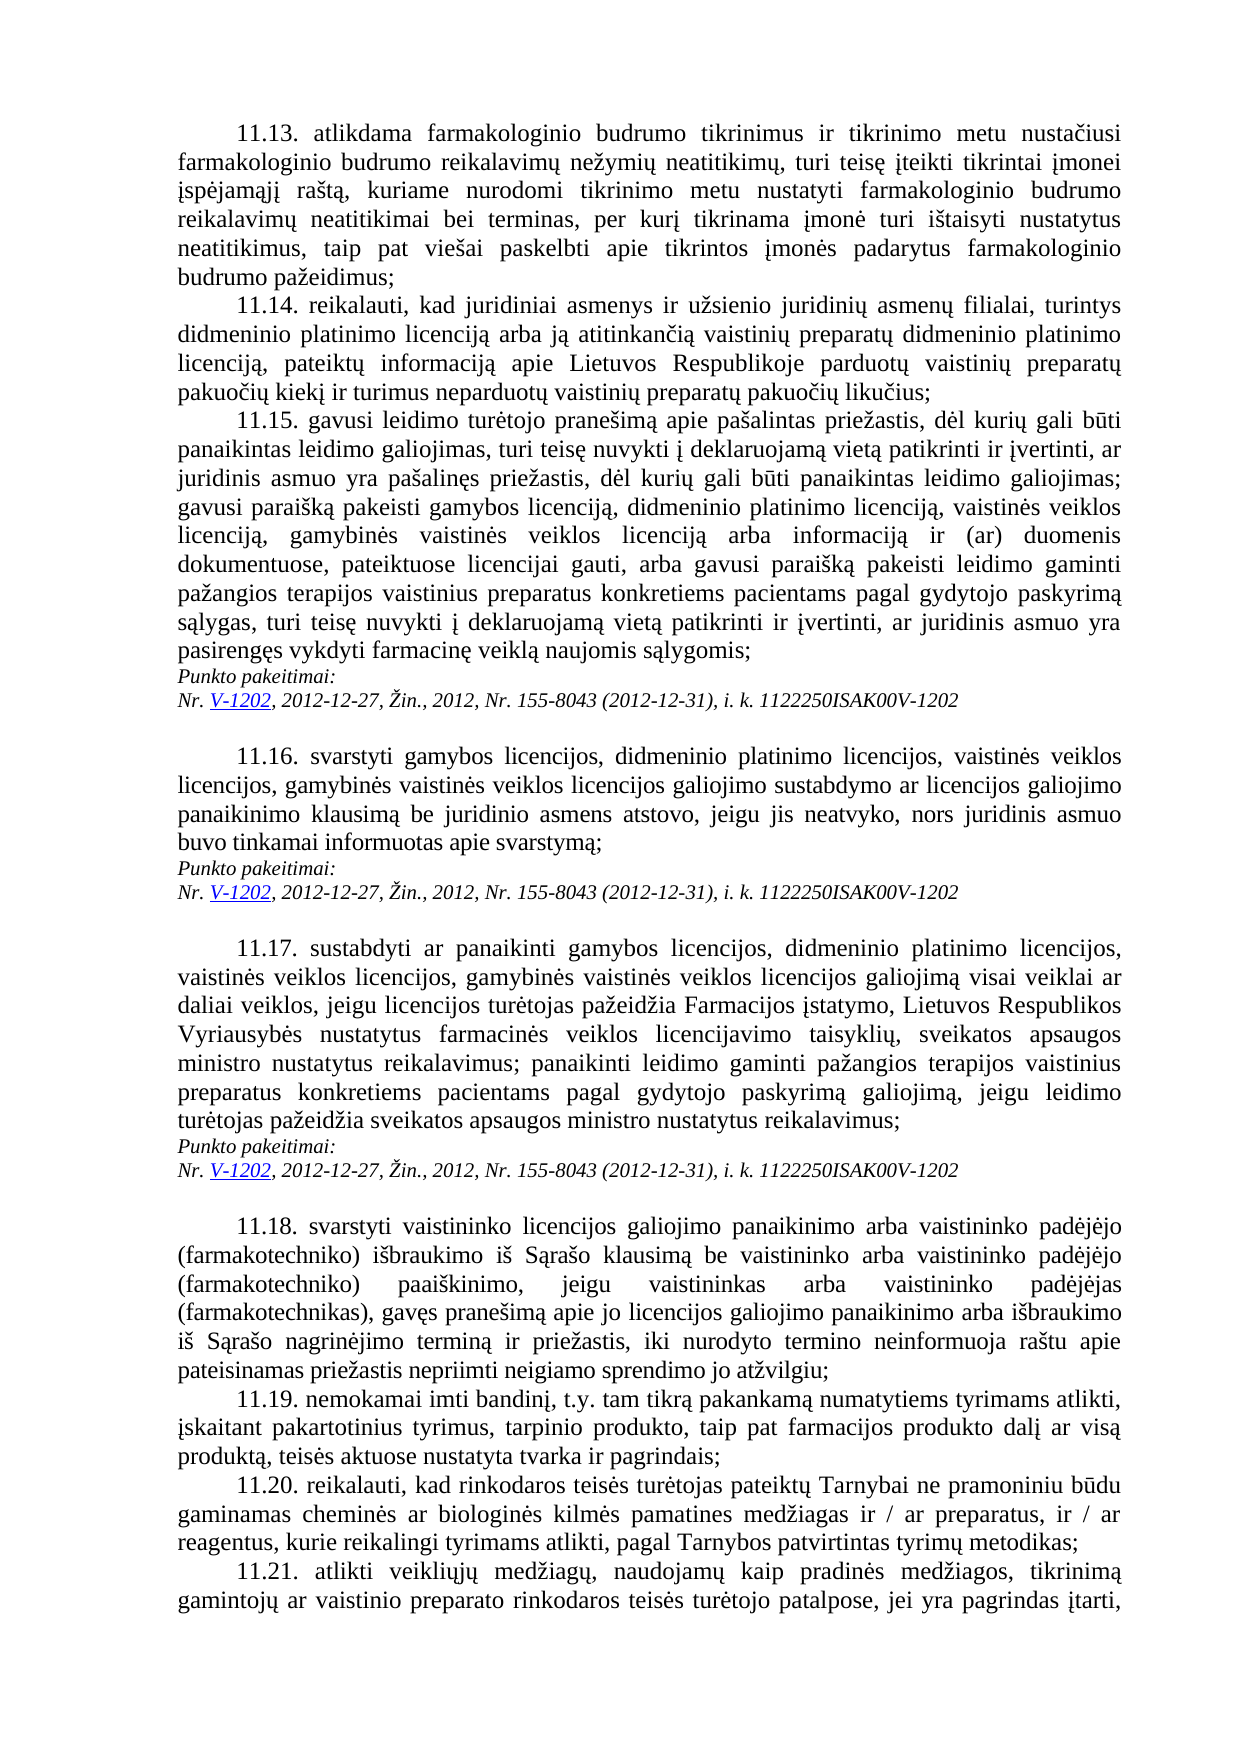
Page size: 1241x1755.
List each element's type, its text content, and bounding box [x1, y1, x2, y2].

text 11.13. atlikdama farmakologinio budrumo tikrinimus ir tikrinimo metu nustačiusi farmakologinio budrumo reikalavimų nežymių neatitikimų, turi teisę įteikti tikrintai įmonei įspėjamąjį raštą, kuriame nurodomi tikrinimo metu nustatyti farmakologinio budrumo reikalavimų neatitikimai bei terminas, per kurį tikrinama įmonė turi ištaisyti nustatytus neatitikimus, taip pat viešai paskelbti apie tikrintos įmonės padarytus farmakologinio budrumo pažeidimus; [177, 118, 1122, 291]
text 11.21. atlikti veikliųjų medžiagų, naudojamų kaip pradinės medžiagos, tikrinimą gamintojų ar vaistinio preparato rinkodaros teisės turėtojo patalpose, jei yra pagrindas įtarti, [177, 1556, 1122, 1614]
text 11.17. sustabdyti ar panaikinti gamybos licencijos, didmeninio platinimo licencijos, vaistinės veiklos licencijos, gamybinės vaistinės veiklos licencijos galiojimą visai veiklai ar daliai veiklos, jeigu licencijos turėtojas pažeidžia Farmacijos įstatymo, Lietuvos Respublikos Vyriausybės nustatytus farmacinės veiklos licencijavimo taisyklių, sveikatos apsaugos ministro nustatytus reikalavimus; panaikinti leidimo gaminti pažangios terapijos vaistinius preparatus konkretiems pacientams pagal gydytojo paskyrimą galiojimą, jeigu leidimo turėtojas pažeidžia sveikatos apsaugos ministro nustatytus reikalavimus; [177, 933, 1122, 1134]
text Punkto pakeitimai: [177, 1134, 1122, 1158]
text Nr. V-1202, 2012-12-27, Žin., 2012, Nr. 155-8043 (2012-12-31), i. k. 1122250ISAK00V-1202 [177, 688, 1122, 712]
text 11.16. svarstyti gamybos licencijos, didmeninio platinimo licencijos, vaistinės veiklos licencijos, gamybinės vaistinės veiklos licencijos galiojimo sustabdymo ar licencijos galiojimo panaikinimo klausimą be juridinio asmens atstovo, jeigu jis neatvyko, nors juridinis asmuo buvo tinkamai informuotas apie svarstymą; [177, 741, 1122, 856]
text 11.15. gavusi leidimo turėtojo pranešimą apie pašalintas priežastis, dėl kurių gali būti panaikintas leidimo galiojimas, turi teisę nuvykti į deklaruojamą vietą patikrinti ir įvertinti, ar juridinis asmuo yra pašalinęs priežastis, dėl kurių gali būti panaikintas leidimo galiojimas; gavusi paraišką pakeisti gamybos licenciją, didmeninio platinimo licenciją, vaistinės veiklos licenciją, gamybinės vaistinės veiklos licenciją arba informaciją ir (ar) duomenis dokumentuose, pateiktuose licencijai gauti, arba gavusi paraišką pakeisti leidimo gaminti pažangios terapijos vaistinius preparatus konkretiems pacientams pagal gydytojo paskyrimą sąlygas, turi teisę nuvykti į deklaruojamą vietą patikrinti ir įvertinti, ar juridinis asmuo yra pasirengęs vykdyti farmacinę veiklą naujomis sąlygomis; [177, 406, 1122, 664]
text 11.18. svarstyti vaistininko licencijos galiojimo panaikinimo arba vaistininko padėjėjo (farmakotechniko) išbraukimo iš Sąrašo klausimą be vaistininko arba vaistininko padėjėjo (farmakotechniko) paaiškinimo, jeigu vaistininkas arba vaistininko padėjėjas (farmakotechnikas), gavęs pranešimą apie jo licencijos galiojimo panaikinimo arba išbraukimo iš Sąrašo nagrinėjimo terminą ir priežastis, iki nurodyto termino neinformuoja raštu apie pateisinamas priežastis nepriimti neigiamo sprendimo jo atžvilgiu; [177, 1211, 1122, 1384]
text Nr. V-1202, 2012-12-27, Žin., 2012, Nr. 155-8043 (2012-12-31), i. k. 1122250ISAK00V-1202 [177, 1158, 1122, 1182]
text 11.14. reikalauti, kad juridiniai asmenys ir užsienio juridinių asmenų filialai, turintys didmeninio platinimo licenciją arba ją atitinkančią vaistinių preparatų didmeninio platinimo licenciją, pateiktų informaciją apie Lietuvos Respublikoje parduotų vaistinių preparatų pakuočių kiekį ir turimus neparduotų vaistinių preparatų pakuočių likučius; [177, 291, 1122, 406]
text 11.20. reikalauti, kad rinkodaros teisės turėtojas pateiktų Tarnybai ne pramoniniu būdu gaminamas cheminės ar biologinės kilmės pamatines medžiagas ir / ar preparatus, ir / ar reagentus, kurie reikalingi tyrimams atlikti, pagal Tarnybos patvirtintas tyrimų metodikas; [177, 1470, 1122, 1556]
text Punkto pakeitimai: [177, 856, 1122, 880]
text Punkto pakeitimai: [177, 664, 1122, 688]
text Nr. V-1202, 2012-12-27, Žin., 2012, Nr. 155-8043 (2012-12-31), i. k. 1122250ISAK00V-1202 [177, 880, 1122, 904]
text 11.19. nemokamai imti bandinį, t.y. tam tikrą pakankamą numatytiems tyrimams atlikti, įskaitant pakartotinius tyrimus, tarpinio produkto, taip pat farmacijos produkto dalį ar visą produktą, teisės aktuose nustatyta tvarka ir pagrindais; [177, 1384, 1122, 1470]
